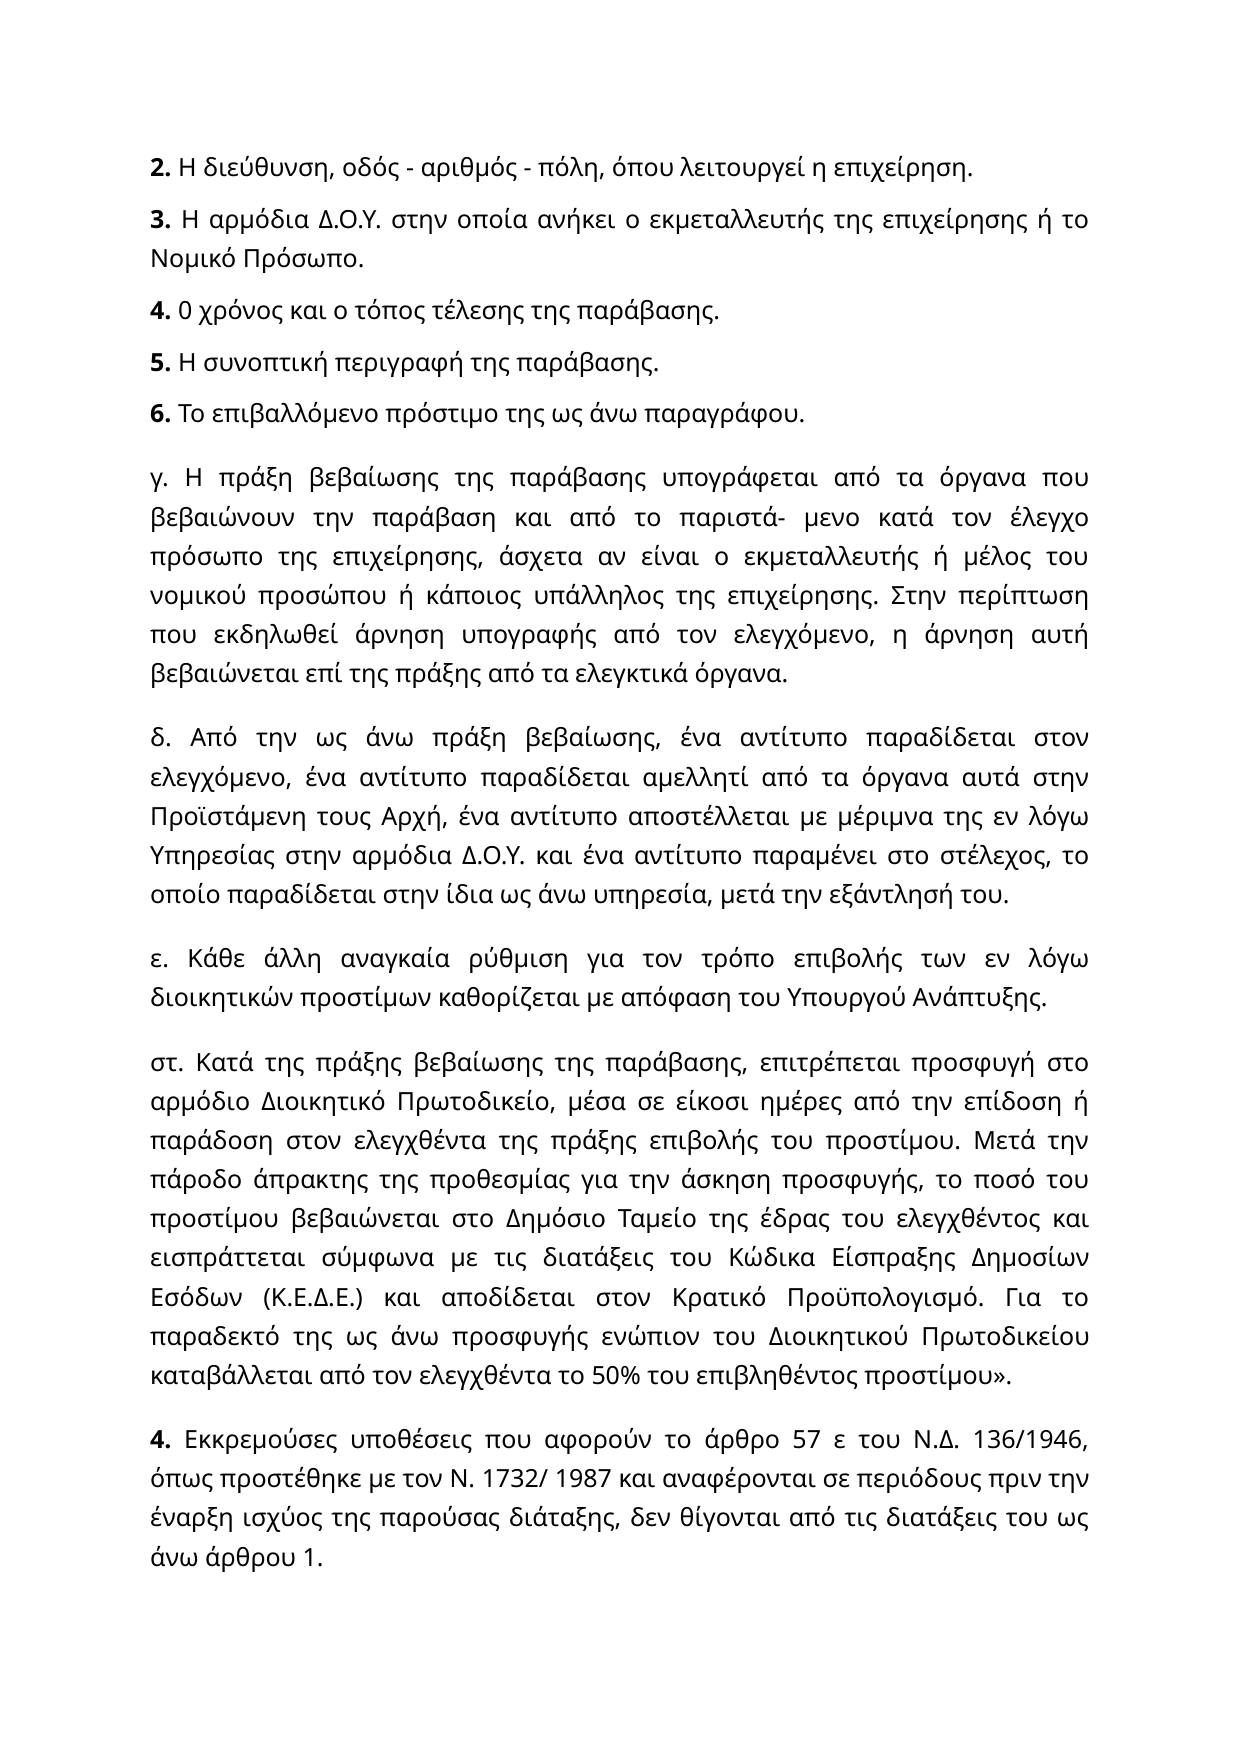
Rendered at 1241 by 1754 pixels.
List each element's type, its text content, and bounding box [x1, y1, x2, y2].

text γ. Η πράξη βεβαίωσης της παράβασης υπογράφεται από τα όργανα που βεβαιώνουν την παράβαση και από το παριστά- μενο κατά τον έλεγχο πρόσωπο της επιχείρησης, άσχετα αν είναι ο εκμεταλλευτής ή μέλος του νομικού προσώπου ή κάποιος υπάλληλος της επιχείρησης. Στην περίπτωση που εκδηλωθεί άρνηση υπογραφής από τον ελεγχόμενο, η άρνηση αυτή βεβαιώνεται επί της πράξης από τα ελεγκτικά όργανα. [150, 460, 1090, 690]
text στ. Κατά της πράξης βεβαίωσης της παράβασης, επιτρέπεται προσφυγή στο αρμόδιο Διοικητικό Πρωτοδικείο, μέσα σε είκοσι ημέρες από την επίδοση ή παράδοση στον ελεγχθέντα της πράξης επιβολής του προστίμου. Μετά την πάροδο άπρακτης της προθεσμίας για την άσκηση προσφυγής, το ποσό του προστίμου βεβαιώνεται στο Δημόσιο Ταμείο της έδρας του ελεγχθέντος και εισπράττεται σύμφωνα με τις διατάξεις του Κώδικα Είσπραξης Δημοσίων Εσόδων (Κ.Ε.Δ.Ε.) και αποδίδεται στον Κρατικό Προϋπολογισμό. Για το παραδεκτό της ως άνω προσφυγής ενώπιον του Διοικητικού Πρωτοδικείου καταβάλλεται από τον ελεγχθέντα το 50% του επιβληθέντος προστίμου». [150, 1044, 1090, 1392]
text 4. Εκκρεμούσες υποθέσεις που αφορούν το άρθρο 57 ε του Ν.Δ. 136/1946, όπως προστέθηκε με τον Ν. 1732/ 1987 και αναφέρονται σε περιόδους πριν την έναρξη ισχύος της παρούσας διάταξης, δεν θίγονται από τις διατάξεις του ως άνω άρθρου 1. [150, 1422, 1090, 1573]
text 2. Η διεύθυνση, οδός - αριθμός - πόλη, όπου λειτουργεί η επιχείρηση. [150, 150, 1090, 184]
text δ. Από την ως άνω πράξη βεβαίωσης, ένα αντίτυπο παραδίδεται στον ελεγχόμενο, ένα αντίτυπο παραδίδεται αμελλητί από τα όργανα αυτά στην Προϊστάμενη τους Αρχή, ένα αντίτυπο αποστέλλεται με μέριμνα της εν λόγω Υπηρεσίας στην αρμόδια Δ.Ο.Υ. και ένα αντίτυπο παραμένει στο στέλεχος, το οποίο παραδίδεται στην ίδια ως άνω υπηρεσία, μετά την εξάντλησή του. [150, 720, 1090, 911]
text 4. 0 χρόνος και ο τόπος τέλεσης της παράβασης. [150, 292, 1090, 327]
text 6. Το επιβαλλόμενο πρόστιμο της ως άνω παραγράφου. [150, 396, 1090, 430]
text ε. Κάθε άλλη αναγκαία ρύθμιση για τον τρόπο επιβολής των εν λόγω διοικητικών προστίμων καθορίζεται με απόφαση του Υπουργού Ανάπτυξης. [150, 941, 1090, 1014]
text 5. Η συνοπτική περιγραφή της παράβασης. [150, 344, 1090, 378]
text 3. Η αρμόδια Δ.Ο.Υ. στην οποία ανήκει ο εκμεταλλευτής της επιχείρησης ή το Νομικό Πρόσωπο. [150, 202, 1090, 275]
